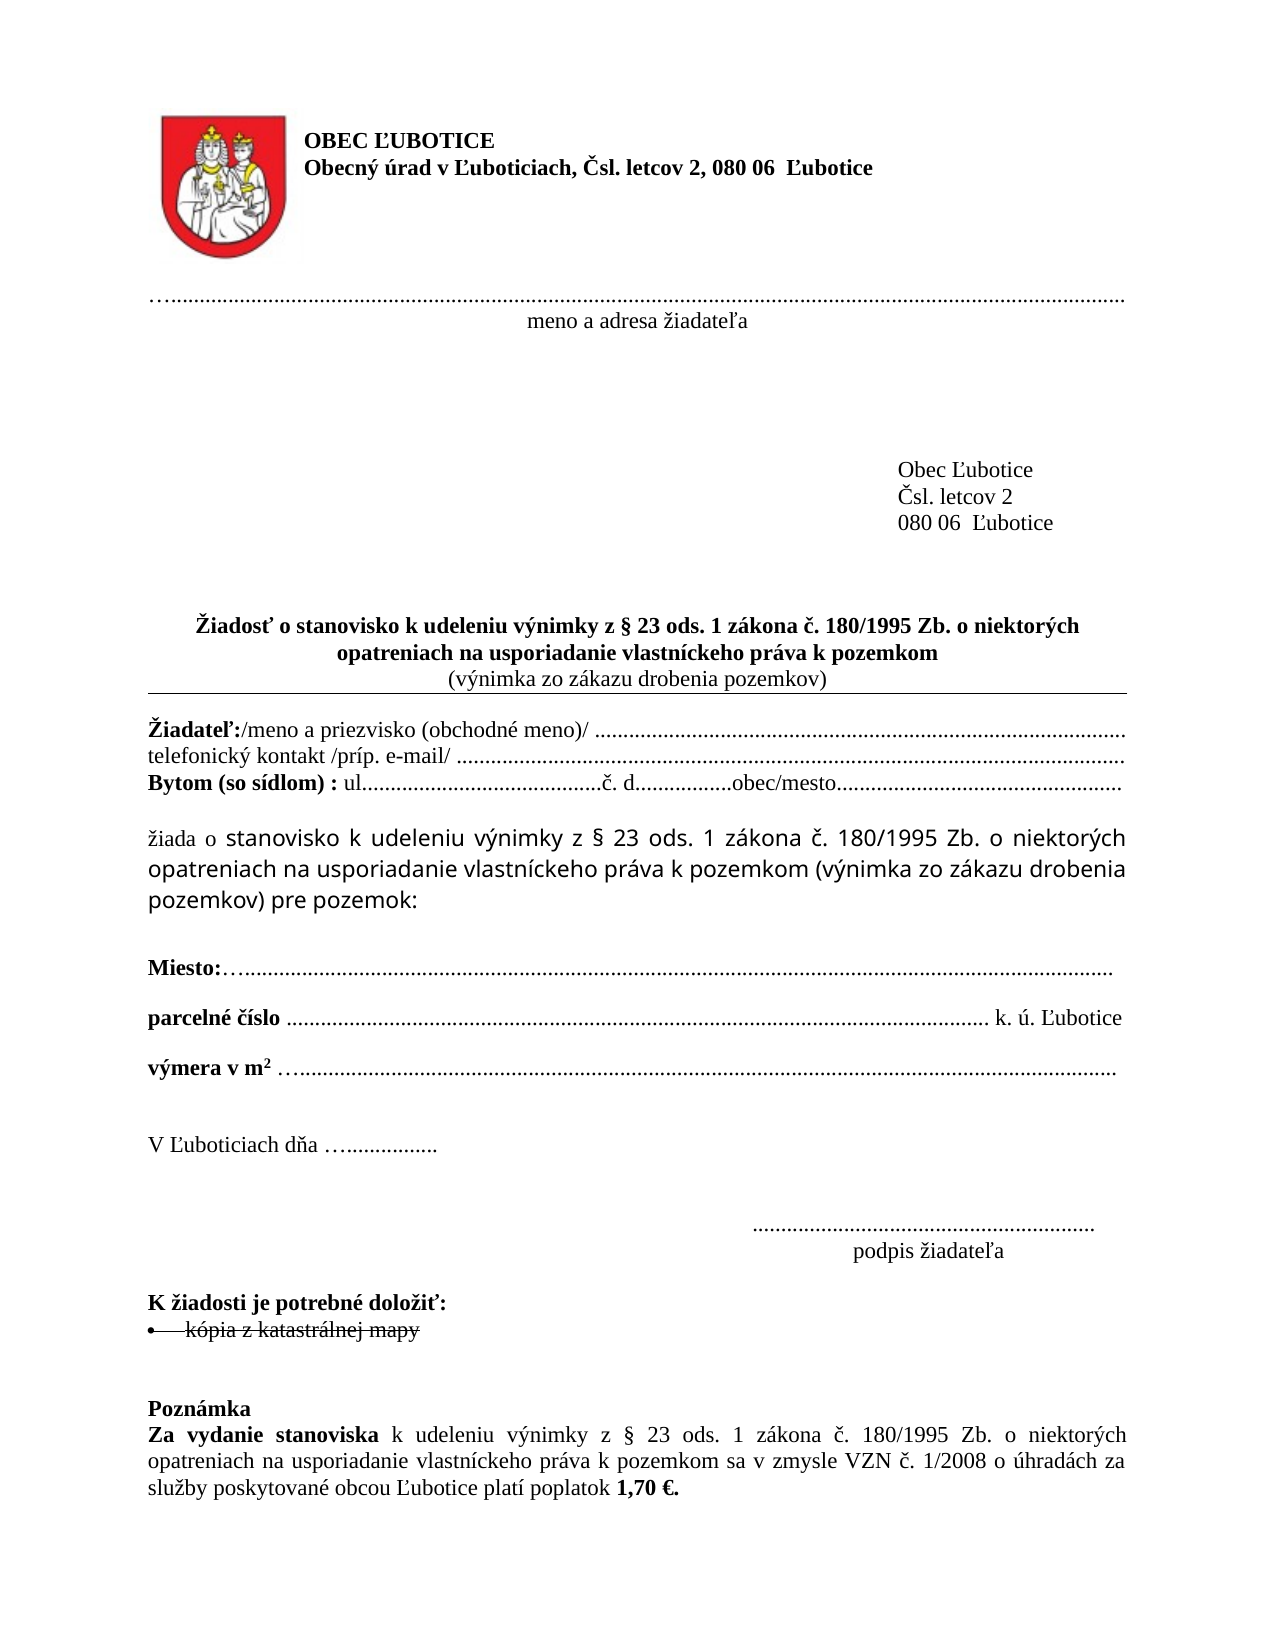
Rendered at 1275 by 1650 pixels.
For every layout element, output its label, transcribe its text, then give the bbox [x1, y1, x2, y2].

text ............................................................ [148, 1210, 1127, 1237]
text V Ľuboticiach dňa …................ [148, 1131, 1127, 1158]
text Za vydanie stanoviska k udeleniu výnimky z § 23 ods. 1 zákona č. 180/1995 Zb. o niektorých opatreniach na usporiadanie vlastníckeho práva k pozemkom sa v zmysle VZN č. 1/2008 o úhradách za služby poskytované obcou Ľubotice platí poplatok 1,70 €. [148, 1421, 1127, 1500]
text Žiadosť o stanovisko k udeleniu výnimky z § 23 ods. 1 zákona č. 180/1995 Zb. o niektorých opatreniach na usporiadanie vlastníckeho práva k pozemkom [148, 612, 1127, 665]
text meno a adresa žiadateľa [148, 307, 1127, 334]
text …....................................................................................................................................................................... [148, 281, 1127, 307]
text telefonický kontakt /príp. e-mail/ ..................................................................................................................... Bytom (so sídlom) : ul..........................................č. d.................obec/mesto.................................................. [148, 742, 1127, 795]
text parcelné číslo ........................................................................................................................... k. ú. Ľubotice [148, 1004, 1127, 1030]
subtitle Čsl. letcov 2 [148, 483, 1127, 509]
text Obecný úrad v Ľuboticiach, Čsl. letcov 2, 080 06 Ľubotice [304, 154, 1127, 180]
text Poznámka [148, 1395, 1127, 1421]
text OBEC ĽUBOTICE [304, 127, 1127, 154]
text Miesto:…........................................................................................................................................................ [148, 954, 1127, 980]
text žiada o stanovisko k udeleniu výnimky z § 23 ods. 1 zákona č. 180/1995 Zb. o niektorých opatreniach na usporiadanie vlastníckeho práva k pozemkom (výnimka zo zákazu drobenia pozemkov) pre pozemok: [148, 821, 1127, 915]
text podpis žiadateľa [148, 1237, 1127, 1263]
text výmera v m2 …............................................................................................................................................... [148, 1054, 1127, 1081]
text Obec Ľubotice [823, 456, 1127, 483]
subtitle 080 06 Ľubotice [148, 509, 1127, 535]
text Žiadateľ:/meno a priezvisko (obchodné meno)/ ............................................................................................. [148, 716, 1127, 742]
text (výnimka zo zákazu drobenia pozemkov) [148, 665, 1127, 693]
list kópia z katastrálnej mapy [148, 1316, 1127, 1342]
text K žiadosti je potrebné doložiť: [148, 1289, 1127, 1316]
